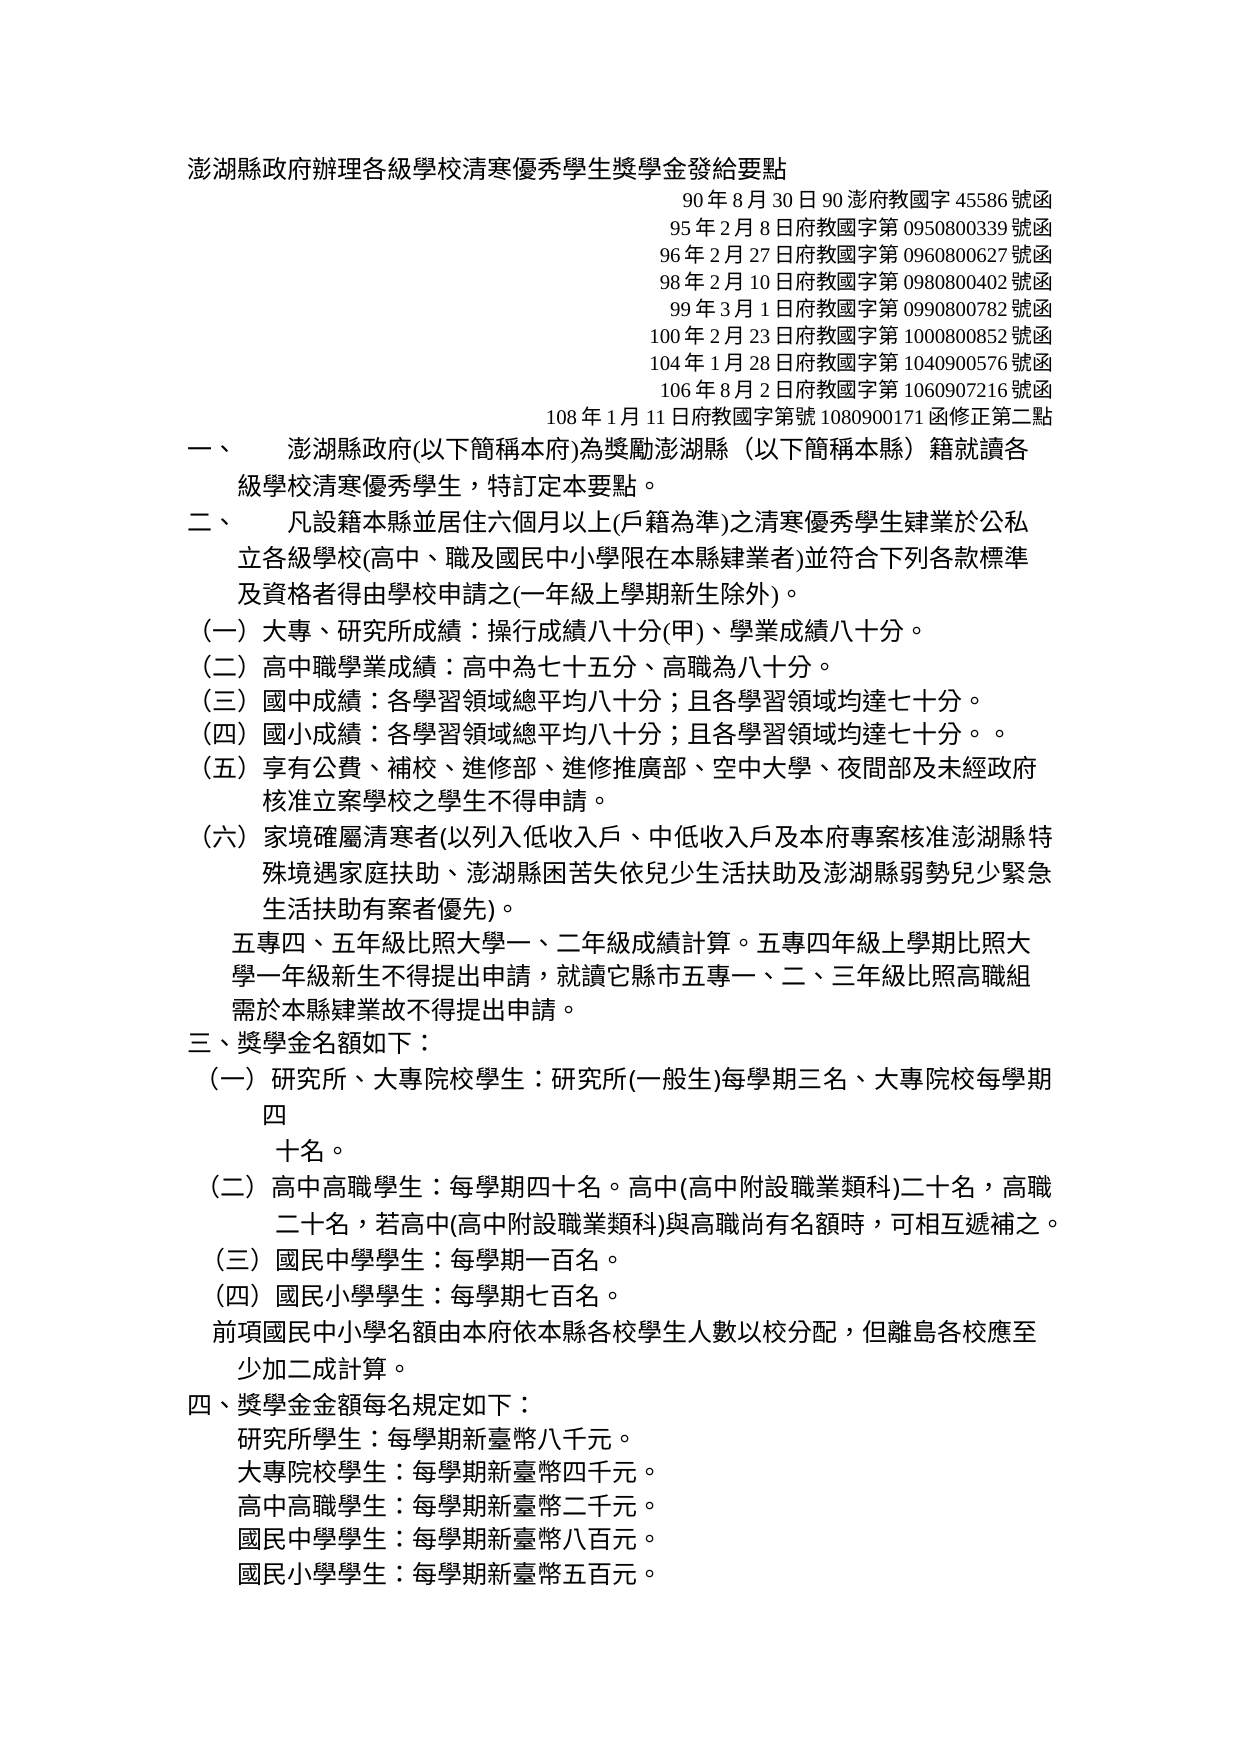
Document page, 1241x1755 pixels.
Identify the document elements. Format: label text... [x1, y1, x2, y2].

text 十名。 [262, 1132, 1053, 1168]
text 106年8月2日府教國字第1060907216號函 [187, 376, 1053, 403]
text 98年2月10日府教國字第0980800402號函 [187, 267, 1053, 294]
text 三、獎學金名額如下： [187, 1026, 1053, 1059]
text （二）高中高職學生：每學期四十名。高中(高中附設職業類科)二十名，高職二十名，若高中(高中附設職業類科)與高職尚有名額時，可相互遞補之。 [187, 1168, 1053, 1240]
text 90年8月30日90澎府教國字45586號函 [187, 186, 1053, 213]
text （一）研究所、大專院校學生：研究所(一般生)每學期三名、大專院校每學期四 [187, 1059, 1053, 1132]
text 100年2月23日府教國字第1000800852號函 [187, 322, 1053, 349]
list 凡設籍本縣並居住六個月以上(戶籍為準)之清寒優秀學生肄業於公私立各級學校(高中、職及國民中小學限在本縣肄業者)並符合下列各款標準及資格者得由學校申請之(一年級上學期新生除外)。 [187, 502, 1053, 611]
text 五專四、五年級比照大學一、二年級成績計算。五專四年級上學期比照大學一年級新生不得提出申請，就讀它縣市五專一、二、三年級比照高職組需於本縣肄業故不得提出申請。 [231, 926, 1053, 1026]
text 前項國民中小學名額由本府依本縣各校學生人數以校分配，但離島各校應至少加二成計算。 [187, 1313, 1053, 1385]
text 96年2月27日府教國字第0960800627號函 [187, 240, 1053, 267]
text （二）高中職學業成績：高中為七十五分、高職為八十分。 [187, 647, 1053, 684]
text （一）大專、研究所成績：操行成績八十分(甲)、學業成績八十分。 [187, 611, 1053, 647]
text 99年3月1日府教國字第0990800782號函 [187, 294, 1053, 322]
text 國民中學學生：每學期新臺幣八百元。 [187, 1522, 1053, 1555]
text 澎湖縣政府辦理各級學校清寒優秀學生獎學金發給要點 [187, 150, 1053, 186]
text 研究所學生：每學期新臺幣八千元。 [187, 1422, 1053, 1455]
text 95年2月8日府教國字第0950800339號函 [187, 213, 1053, 240]
text 大專院校學生：每學期新臺幣四千元。 [187, 1455, 1053, 1488]
text 國民小學學生：每學期新臺幣五百元。 [187, 1555, 1053, 1591]
text 高中高職學生：每學期新臺幣二千元。 [187, 1488, 1053, 1522]
text （四）國小成績：各學習領域總平均八十分；且各學習領域均達七十分。。 [187, 717, 1053, 750]
text 108年1月11日府教國字第號1080900171函修正第二點 [187, 403, 1053, 430]
text 104年1月28日府教國字第1040900576號函 [187, 349, 1053, 376]
text （六）家境確屬清寒者(以列入低收入戶、中低收入戶及本府專案核准澎湖縣特殊境遇家庭扶助、澎湖縣困苦失依兒少生活扶助及澎湖縣弱勢兒少緊急生活扶助有案者優先)。 [187, 817, 1053, 926]
text （五）享有公費、補校、進修部、進修推廣部、空中大學、夜間部及未經政府核准立案學校之學生不得申請。 [187, 750, 1053, 817]
list 澎湖縣政府(以下簡稱本府)為獎勵澎湖縣（以下簡稱本縣）籍就讀各級學校清寒優秀學生，特訂定本要點。 [187, 430, 1053, 502]
text （三）國民中學學生：每學期一百名。 [200, 1240, 1053, 1277]
text 四、獎學金金額每名規定如下： [187, 1385, 1053, 1422]
text （三）國中成績：各學習領域總平均八十分；且各學習領域均達七十分。 [187, 684, 1053, 717]
text （四）國民小學學生：每學期七百名。 [187, 1277, 1053, 1313]
